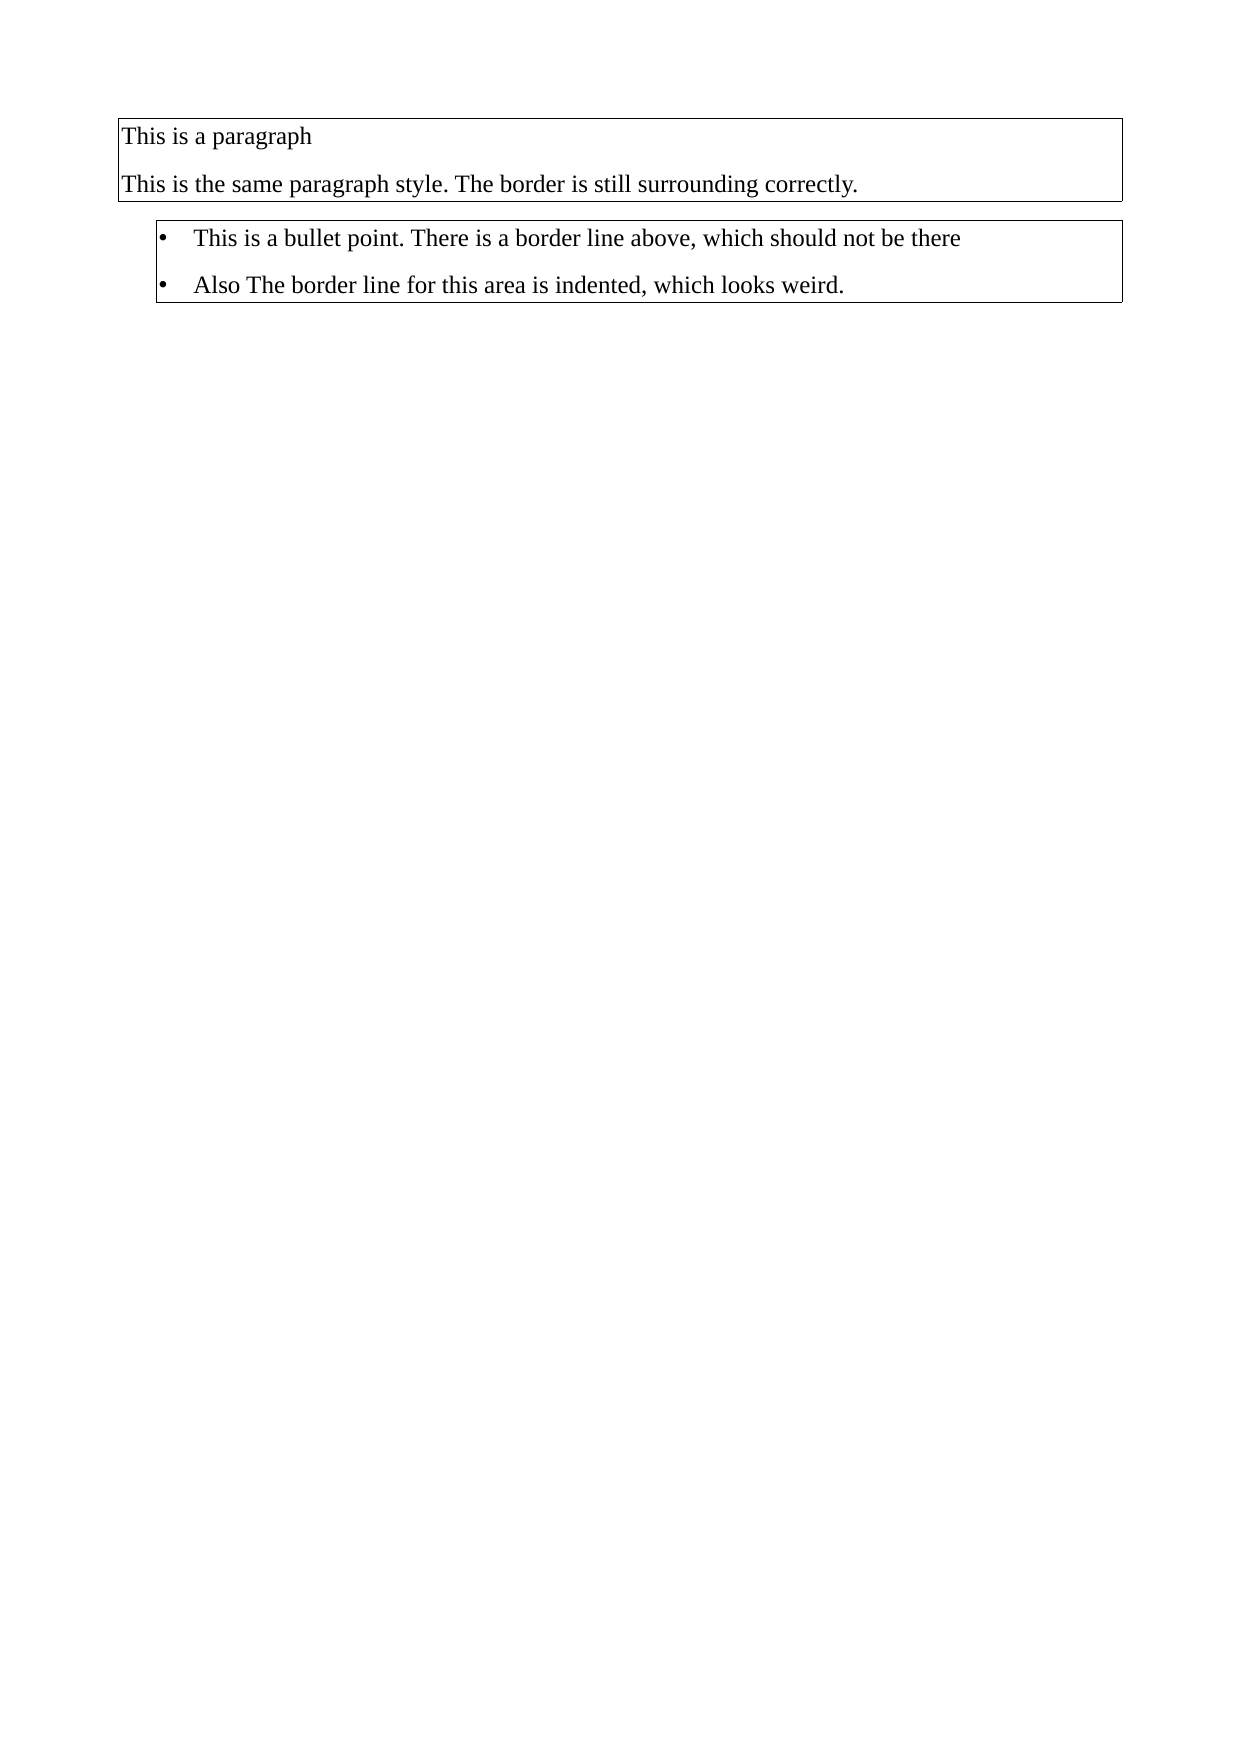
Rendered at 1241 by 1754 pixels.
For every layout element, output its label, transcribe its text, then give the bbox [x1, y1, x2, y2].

list This is a bullet point. There is a border line above, which should not be there [157, 221, 1122, 251]
text This is a paragraph [119, 119, 1122, 150]
list Also The border line for this area is indented, which looks weird. [157, 267, 1122, 302]
text This is the same paragraph style. The border is still surrounding correctly. [119, 166, 1122, 201]
